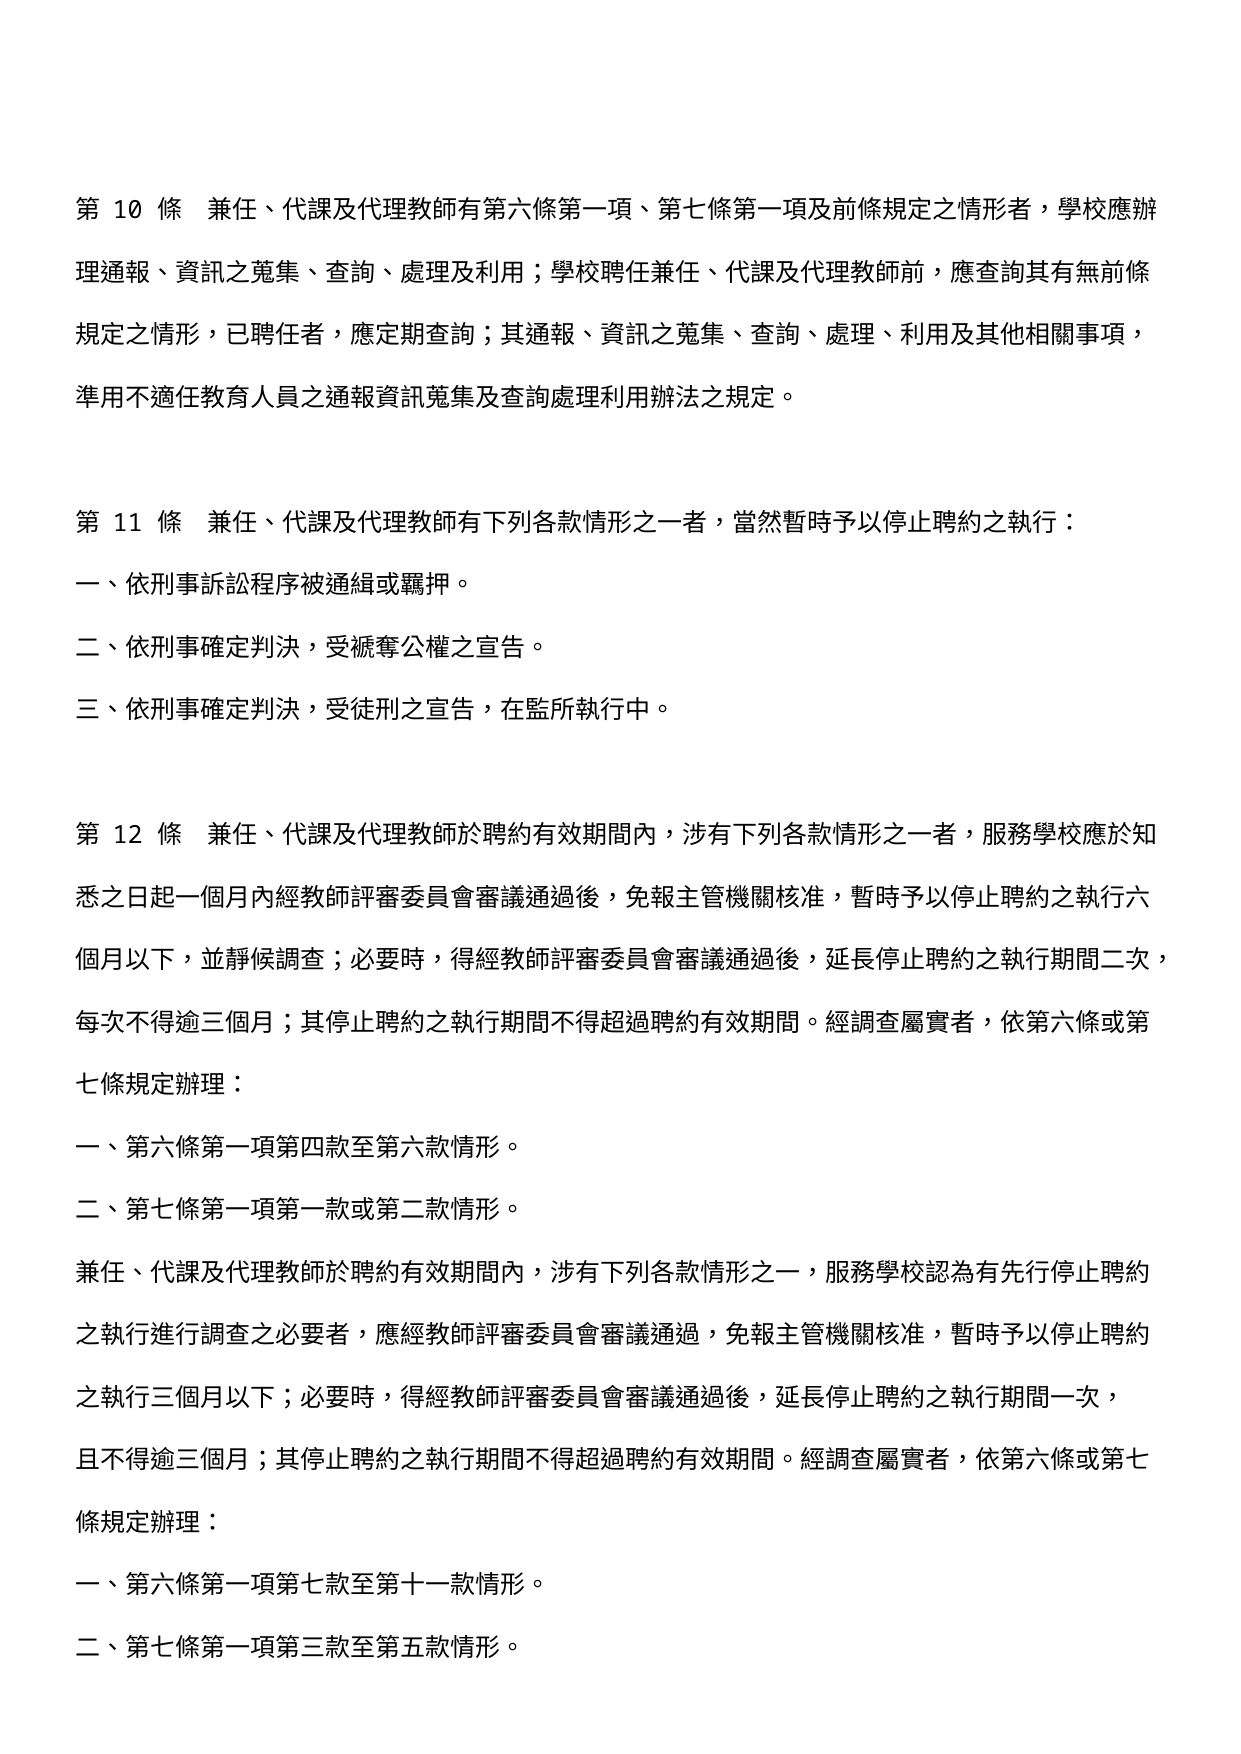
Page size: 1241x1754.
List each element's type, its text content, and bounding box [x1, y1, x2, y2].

text 第 11 條 兼任、代課及代理教師有下列各款情形之一者，當然暫時予以停止聘約之執行： [75, 479, 1165, 541]
text 兼任、代課及代理教師於聘約有效期間內，涉有下列各款情形之一，服務學校認為有先行停止聘約之執行進行調查之必要者，應經教師評審委員會審議通過，免報主管機關核准，暫時予以停止聘約之執行三個月以下；必要時，得經教師評審委員會審議通過後，延長停止聘約之執行期間一次， [75, 1229, 1165, 1416]
text 一、依刑事訴訟程序被通緝或羈押。 [75, 541, 1165, 604]
text 二、第七條第一項第一款或第二款情形。 [75, 1166, 1165, 1229]
text 二、第七條第一項第三款至第五款情形。 [75, 1604, 1165, 1666]
text 且不得逾三個月；其停止聘約之執行期間不得超過聘約有效期間。經調查屬實者，依第六條或第七條規定辦理： [75, 1416, 1165, 1541]
text 一、第六條第一項第四款至第六款情形。 [75, 1104, 1165, 1166]
text 第 12 條 兼任、代課及代理教師於聘約有效期間內，涉有下列各款情形之一者，服務學校應於知悉之日起一個月內經教師評審委員會審議通過後，免報主管機關核准，暫時予以停止聘約之執行六個月以下，並靜候調查；必要時，得經教師評審委員會審議通過後，延長停止聘約之執行期間二次，每次不得逾三個月；其停止聘約之執行期間不得超過聘約有效期間。經調查屬實者，依第六條或第七條規定辦理： [75, 791, 1165, 1104]
text 二、依刑事確定判決，受褫奪公權之宣告。 [75, 604, 1165, 666]
text 三、依刑事確定判決，受徒刑之宣告，在監所執行中。 [75, 666, 1165, 729]
text 第 10 條 兼任、代課及代理教師有第六條第一項、第七條第一項及前條規定之情形者，學校應辦理通報、資訊之蒐集、查詢、處理及利用；學校聘任兼任、代課及代理教師前，應查詢其有無前條規定之情形，已聘任者，應定期查詢；其通報、資訊之蒐集、查詢、處理、利用及其他相關事項，準用不適任教育人員之通報資訊蒐集及查詢處理利用辦法之規定。 [75, 166, 1165, 416]
text 一、第六條第一項第七款至第十一款情形。 [75, 1541, 1165, 1604]
